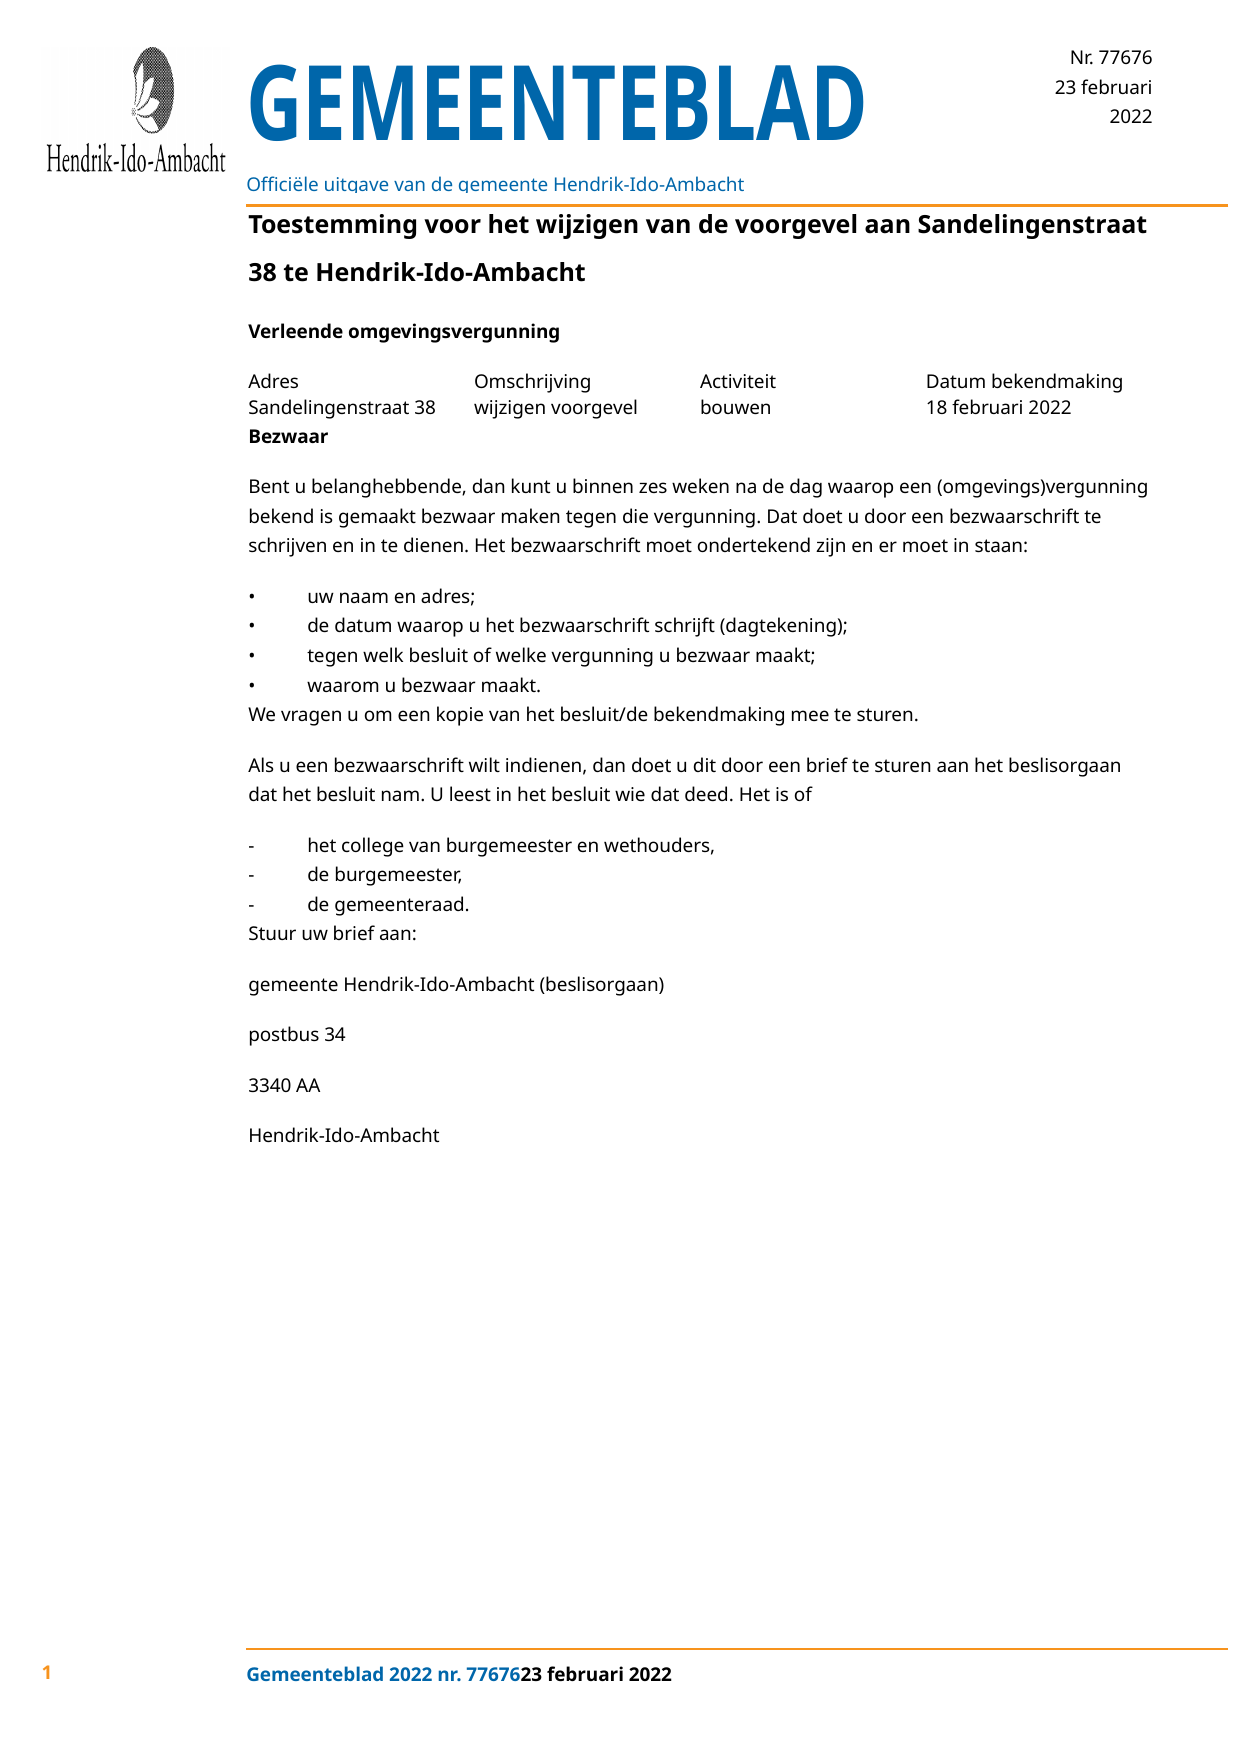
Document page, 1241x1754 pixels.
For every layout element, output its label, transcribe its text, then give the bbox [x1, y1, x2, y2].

list de burgemeester, [248, 861, 1152, 887]
text 3340 AA [248, 1072, 1152, 1098]
text Bent u belanghebbende, dan kunt u binnen zes weken na de dag waarop een (omgevings)vergunning bekend is gemaakt bezwaar maken tegen die vergunning. Dat doet u door een bezwaarschrift te schrijven en in te dienen. Het bezwaarschrift moet ondertekend zijn en er moet in staan: [248, 473, 1152, 558]
list uw naam en adres; [248, 583, 1152, 609]
picture [41, 47, 231, 172]
list tegen welk besluit of welke vergunning u bezwaar maakt; [248, 642, 1152, 668]
text Bezwaar [248, 423, 1152, 449]
table_cell Sandelingenstraat 38 [248, 394, 474, 420]
text gemeente Hendrik-Ido-Ambacht (beslisorgaan) [248, 971, 1152, 997]
list het college van burgemeester en wethouders, [248, 832, 1152, 858]
table_cell wijzigen voorgevel [474, 394, 700, 420]
text Als u een bezwaarschrift wilt indienen, dan doet u dit door een brief te sturen aan het beslisorgaan dat het besluit nam. U leest in het besluit wie dat deed. Het is of [248, 752, 1152, 807]
table_header Datum bekendmaking [926, 369, 1152, 394]
text We vragen u om een kopie van het besluit/de bekendmaking mee te sturen. [248, 701, 1152, 727]
text Verleende omgevingsvergunning [248, 318, 1152, 344]
table_cell bouwen [700, 394, 926, 420]
table_header Omschrijving [474, 369, 700, 394]
table_cell 18 februari 2022 [926, 394, 1152, 420]
list waarom u bezwaar maakt. [248, 672, 1152, 698]
text Stuur uw brief aan: [248, 921, 1152, 946]
text Hendrik-Ido-Ambacht [248, 1122, 1152, 1148]
text postbus 34 [248, 1021, 1152, 1047]
table_header Adres [248, 369, 474, 394]
list de datum waarop u het bezwaarschrift schrijft (dagtekening); [248, 613, 1152, 638]
text Toestemming voor het wijzigen van de voorgevel aan Sandelingenstraat 38 te Hendrik-Ido-Ambacht [248, 207, 1152, 288]
table_header Activiteit [700, 369, 926, 394]
list de gemeenteraad. [248, 891, 1152, 917]
